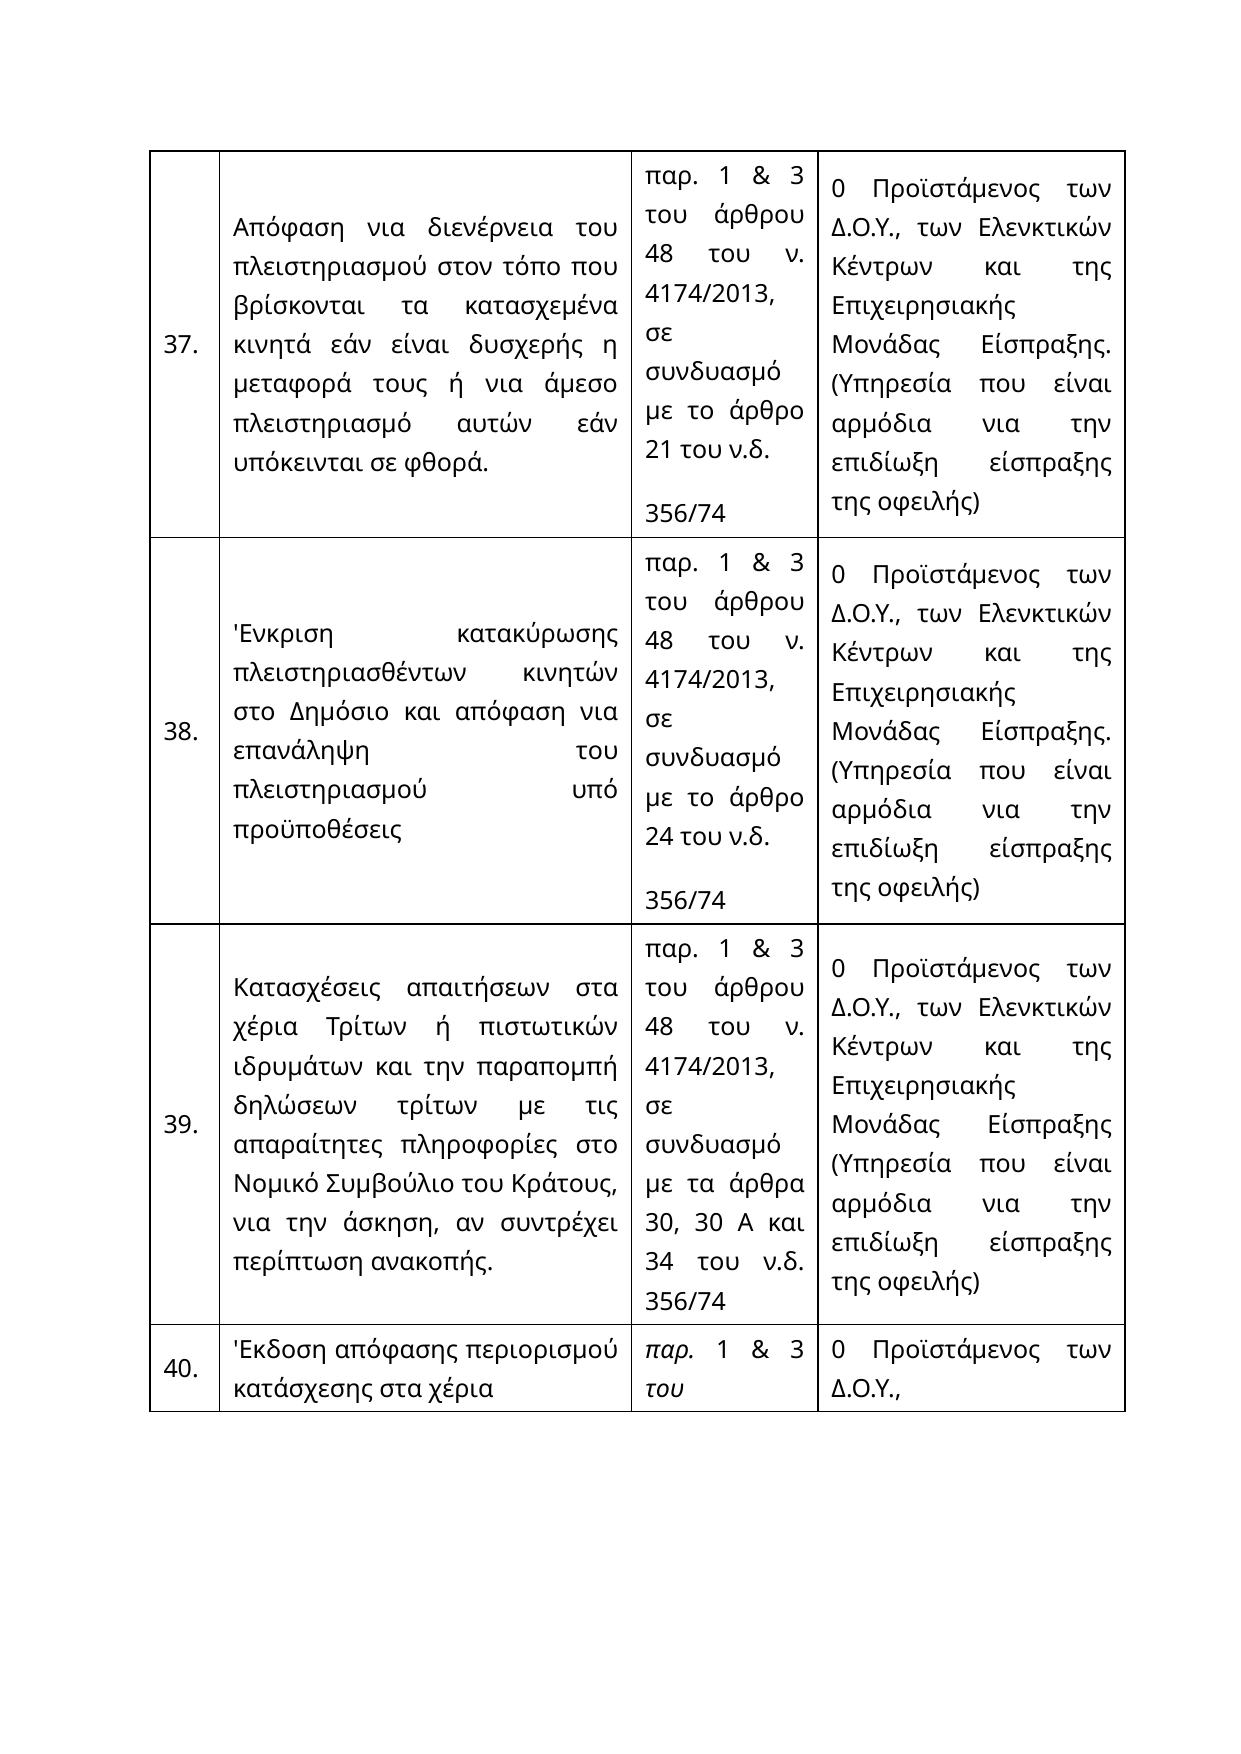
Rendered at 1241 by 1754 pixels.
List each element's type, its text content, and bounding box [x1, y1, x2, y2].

table_cell παρ. 1 & 3 του άρθρου 48 του ν. 4174/2013, σε συνδυασμό με το άρθρο 24 του ν.δ. 356/74 [632, 538, 817, 923]
table_cell Απόφαση νια διενέρνεια του πλειστηριασμού στον τόπο που βρίσκονται τα κατασχεμένα κινητά εάν είναι δυσχερής η μεταφορά τους ή νια άμεσο πλειστηριασμό αυτών εάν υπόκεινται σε φθορά. [220, 152, 631, 536]
table_cell 37. [151, 152, 219, 536]
table_cell 38. [151, 538, 219, 923]
table_cell 'Εκδοση απόφασης περιορισμού κατάσχεσης στα χέρια [220, 1325, 631, 1411]
table_cell παρ. 1 & 3 του [632, 1325, 817, 1411]
table_cell 0 Προϊστάμενος των Δ.Ο.Υ., των Ελενκτικών Κέντρων και της Επιχειρησιακής Μονάδας Είσπραξης. (Υπηρεσία που είναι αρμόδια νια την επιδίωξη είσπραξης της οφειλής) [819, 538, 1124, 923]
table_cell 40. [151, 1325, 219, 1411]
table_cell 0 Προϊστάμενος των Δ.Ο.Υ., των Ελενκτικών Κέντρων και της Επιχειρησιακής Μονάδας Είσπραξης (Υπηρεσία που είναι αρμόδια νια την επιδίωξη είσπραξης της οφειλής) [819, 925, 1124, 1323]
table_cell 0 Προϊστάμενος των Δ.Ο.Υ., των Ελενκτικών Κέντρων και της Επιχειρησιακής Μονάδας Είσπραξης. (Υπηρεσία που είναι αρμόδια νια την επιδίωξη είσπραξης της οφειλής) [819, 152, 1124, 536]
table_cell παρ. 1 & 3 του άρθρου 48 του ν. 4174/2013, σε συνδυασμό με τα άρθρα 30, 30 Α και 34 του ν.δ. 356/74 [632, 925, 817, 1323]
table_cell 39. [151, 925, 219, 1323]
table_cell Κατασχέσεις απαιτήσεων στα χέρια Τρίτων ή πιστωτικών ιδρυμάτων και την παραπομπή δηλώσεων τρίτων με τις απαραίτητες πληροφορίες στο Νομικό Συμβούλιο του Κράτους, νια την άσκηση, αν συντρέχει περίπτωση ανακοπής. [220, 925, 631, 1323]
table_cell παρ. 1 & 3 του άρθρου 48 του ν. 4174/2013, σε συνδυασμό με το άρθρο 21 του ν.δ. 356/74 [632, 152, 817, 536]
table_cell 'Ενκριση κατακύρωσης πλειστηριασθέντων κινητών στο Δημόσιο και απόφαση νια επανάληψη του πλειστηριασμού υπό προϋποθέσεις [220, 538, 631, 923]
table_cell 0 Προϊστάμενος των Δ.Ο.Υ., [819, 1325, 1124, 1411]
